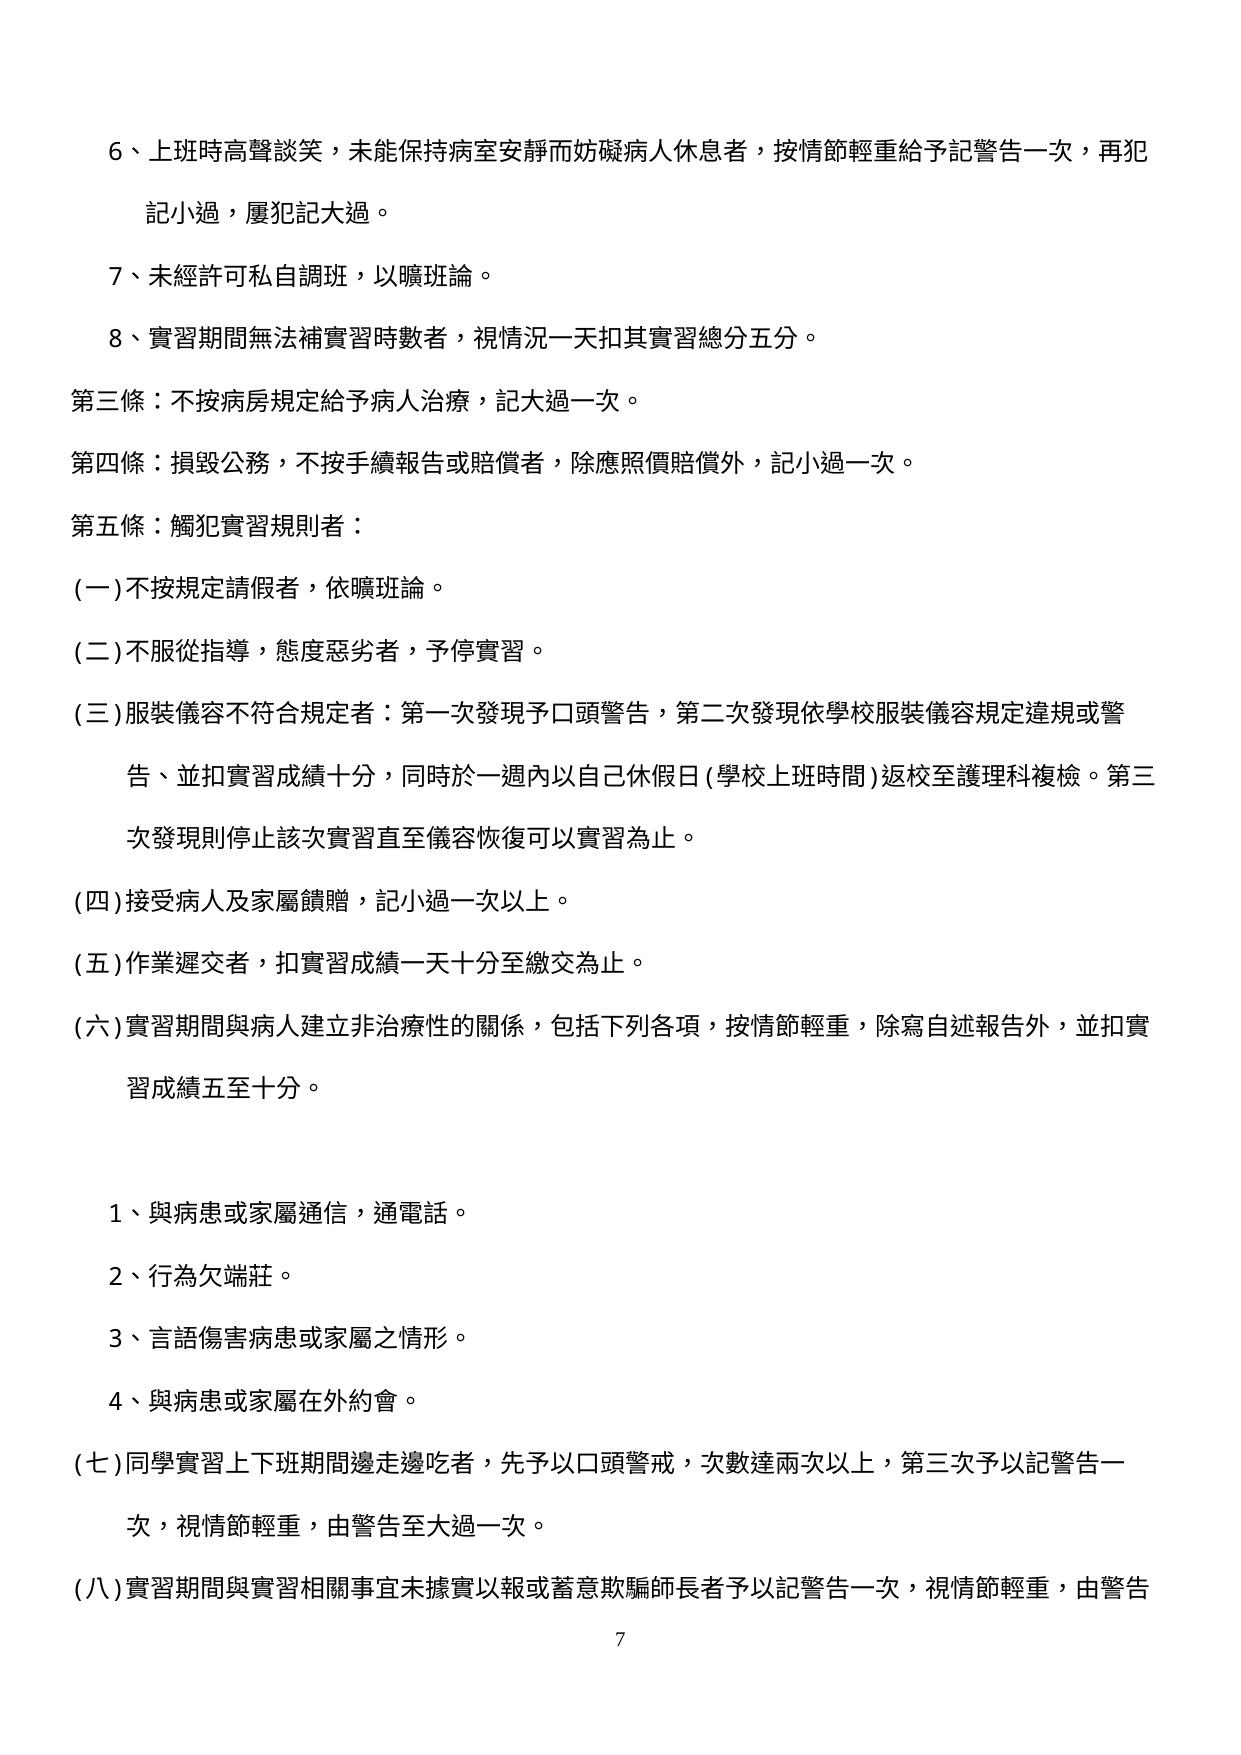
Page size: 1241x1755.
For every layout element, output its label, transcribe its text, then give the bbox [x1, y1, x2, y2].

table_cell 2、行為欠端莊。 [59, 1233, 1181, 1295]
table_cell (一)不按規定請假者，依曠班論。 [59, 545, 1181, 608]
table_cell (三)服裝儀容不符合規定者：第一次發現予口頭警告，第二次發現依學校服裝儀容規定違規或警告、並扣實習成績十分，同時於一週內以自己休假日(學校上班時間)返校至護理科複檢。第三次發現則停止該次實習直至儀容恢復可以實習為止。 [59, 670, 1181, 858]
table_cell 第五條：觸犯實習規則者： [59, 483, 1181, 545]
table_cell 第三條：不按病房規定給予病人治療，記大過一次。 [59, 358, 1181, 420]
table_cell 8、實習期間無法補實習時數者，視情況一天扣其實習總分五分。 [59, 295, 1181, 358]
table_cell 6、上班時高聲談笑，未能保持病室安靜而妨礙病人休息者，按情節輕重給予記警告一次，再犯記小過，屢犯記大過。 [59, 108, 1181, 233]
table_cell (七)同學實習上下班期間邊走邊吃者，先予以口頭警戒，次數達兩次以上，第三次予以記警告一次，視情節輕重，由警告至大過一次。 [59, 1420, 1181, 1545]
table_cell (五)作業遲交者，扣實習成績一天十分至繳交為止。 [59, 920, 1181, 983]
table_cell (二)不服從指導，態度惡劣者，予停實習。 [59, 608, 1181, 670]
table_cell 7、未經許可私自調班，以曠班論。 [59, 233, 1181, 295]
table_cell (四)接受病人及家屬饋贈，記小過一次以上。 [59, 858, 1181, 920]
table_cell 4、與病患或家屬在外約會。 [59, 1358, 1181, 1420]
table_cell 1、與病患或家屬通信，通電話。 [59, 1170, 1181, 1233]
table_cell 3、言語傷害病患或家屬之情形。 [59, 1295, 1181, 1358]
table_cell (八)實習期間與實習相關事宜未據實以報或蓄意欺騙師長者予以記警告一次，視情節輕重，由警告 [59, 1545, 1181, 1608]
table_cell (六)實習期間與病人建立非治療性的關係，包括下列各項，按情節輕重，除寫自述報告外，並扣實習成績五至十分。 [59, 983, 1181, 1170]
table_cell 第四條：損毀公務，不按手續報告或賠償者，除應照價賠償外，記小過一次。 [59, 420, 1181, 483]
